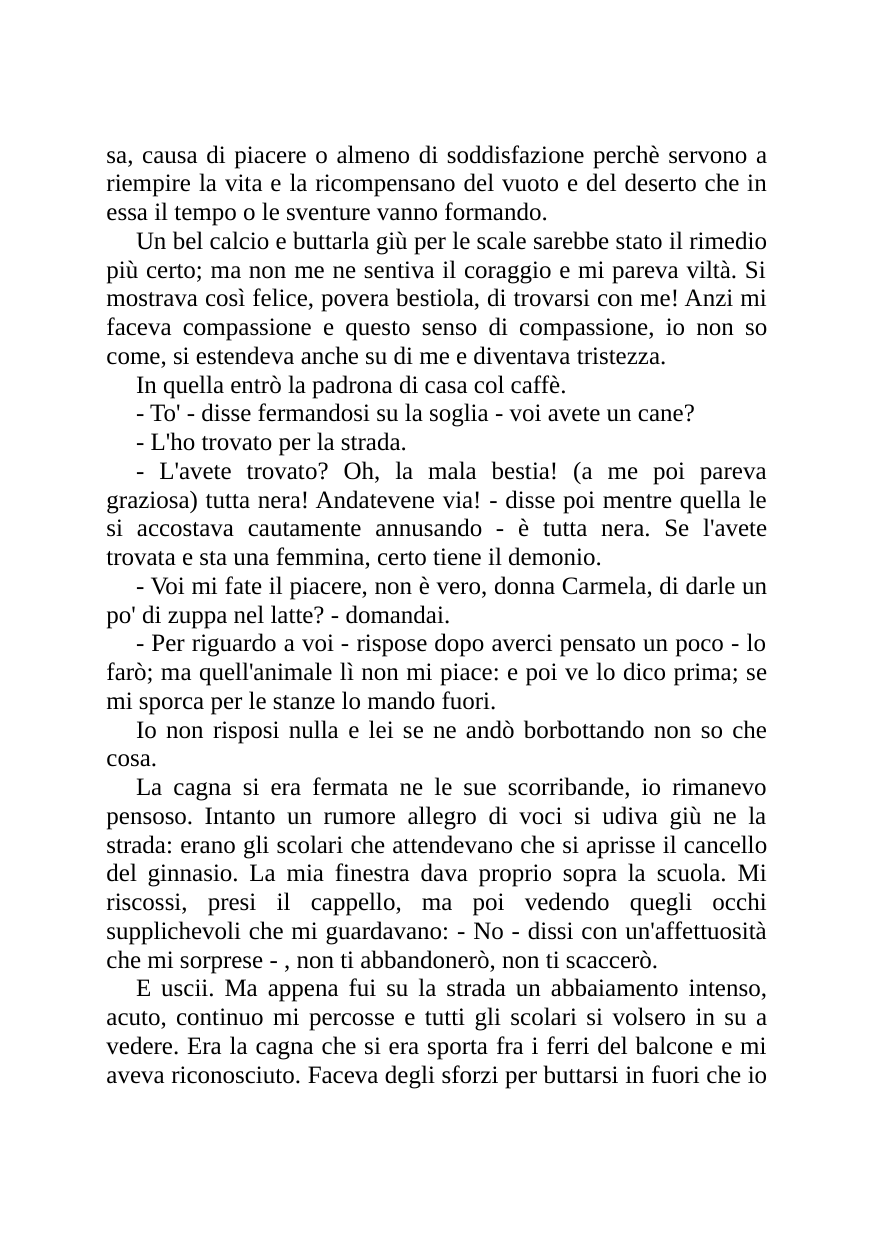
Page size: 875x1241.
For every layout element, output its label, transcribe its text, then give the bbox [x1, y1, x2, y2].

text La cagna si era fermata ne le sue scorribande, io rimanevo pensoso. Intanto un rumore allegro di voci si udiva giù ne la strada: erano gli scolari che attendevano che si aprisse il cancello del ginnasio. La mia finestra dava proprio sopra la scuola. Mi riscossi, presi il cappello, ma poi vedendo quegli occhi supplichevoli che mi guardavano: - No - dissi con un'affettuosità che mi sorprese - , non ti abbandonerò, non ti scaccerò. [106, 772, 768, 973]
text E uscii. Ma appena fui su la strada un abbaiamento intenso, acuto, continuo mi percosse e tutti gli scolari si volsero in su a vedere. Era la cagna che si era sporta fra i ferri del balcone e mi aveva riconosciuto. Faceva degli sforzi per buttarsi in fuori che io [106, 973, 768, 1088]
text sa, causa di piacere o almeno di soddisfazione perchè servono a riempire la vita e la ricompensano del vuoto e del deserto che in essa il tempo o le sventure vanno formando. [106, 140, 768, 226]
text - To' - disse fermandosi su la soglia - voi avete un cane? [106, 398, 768, 427]
text - Per riguardo a voi - rispose dopo averci pensato un poco - lo farò; ma quell'animale lì non mi piace: e poi ve lo dico prima; se mi sporca per le stanze lo mando fuori. [106, 628, 768, 715]
text Io non risposi nulla e lei se ne andò borbottando non so che cosa. [106, 715, 768, 772]
text - L'ho trovato per la strada. [106, 427, 768, 456]
text - Voi mi fate il piacere, non è vero, donna Carmela, di darle un po' di zuppa nel latte? - domandai. [106, 571, 768, 628]
text Un bel calcio e buttarla giù per le scale sarebbe stato il rimedio più certo; ma non me ne sentiva il coraggio e mi pareva viltà. Si mostrava così felice, povera bestiola, di trovarsi con me! Anzi mi faceva compassione e questo senso di compassione, io non so come, si estendeva anche su di me e diventava tristezza. [106, 226, 768, 370]
text In quella entrò la padrona di casa col caffè. [106, 370, 768, 398]
text - L'avete trovato? Oh, la mala bestia! (a me poi pareva graziosa) tutta nera! Andatevene via! - disse poi mentre quella le si accostava cautamente annusando - è tutta nera. Se l'avete trovata e sta una femmina, certo tiene il demonio. [106, 456, 768, 571]
